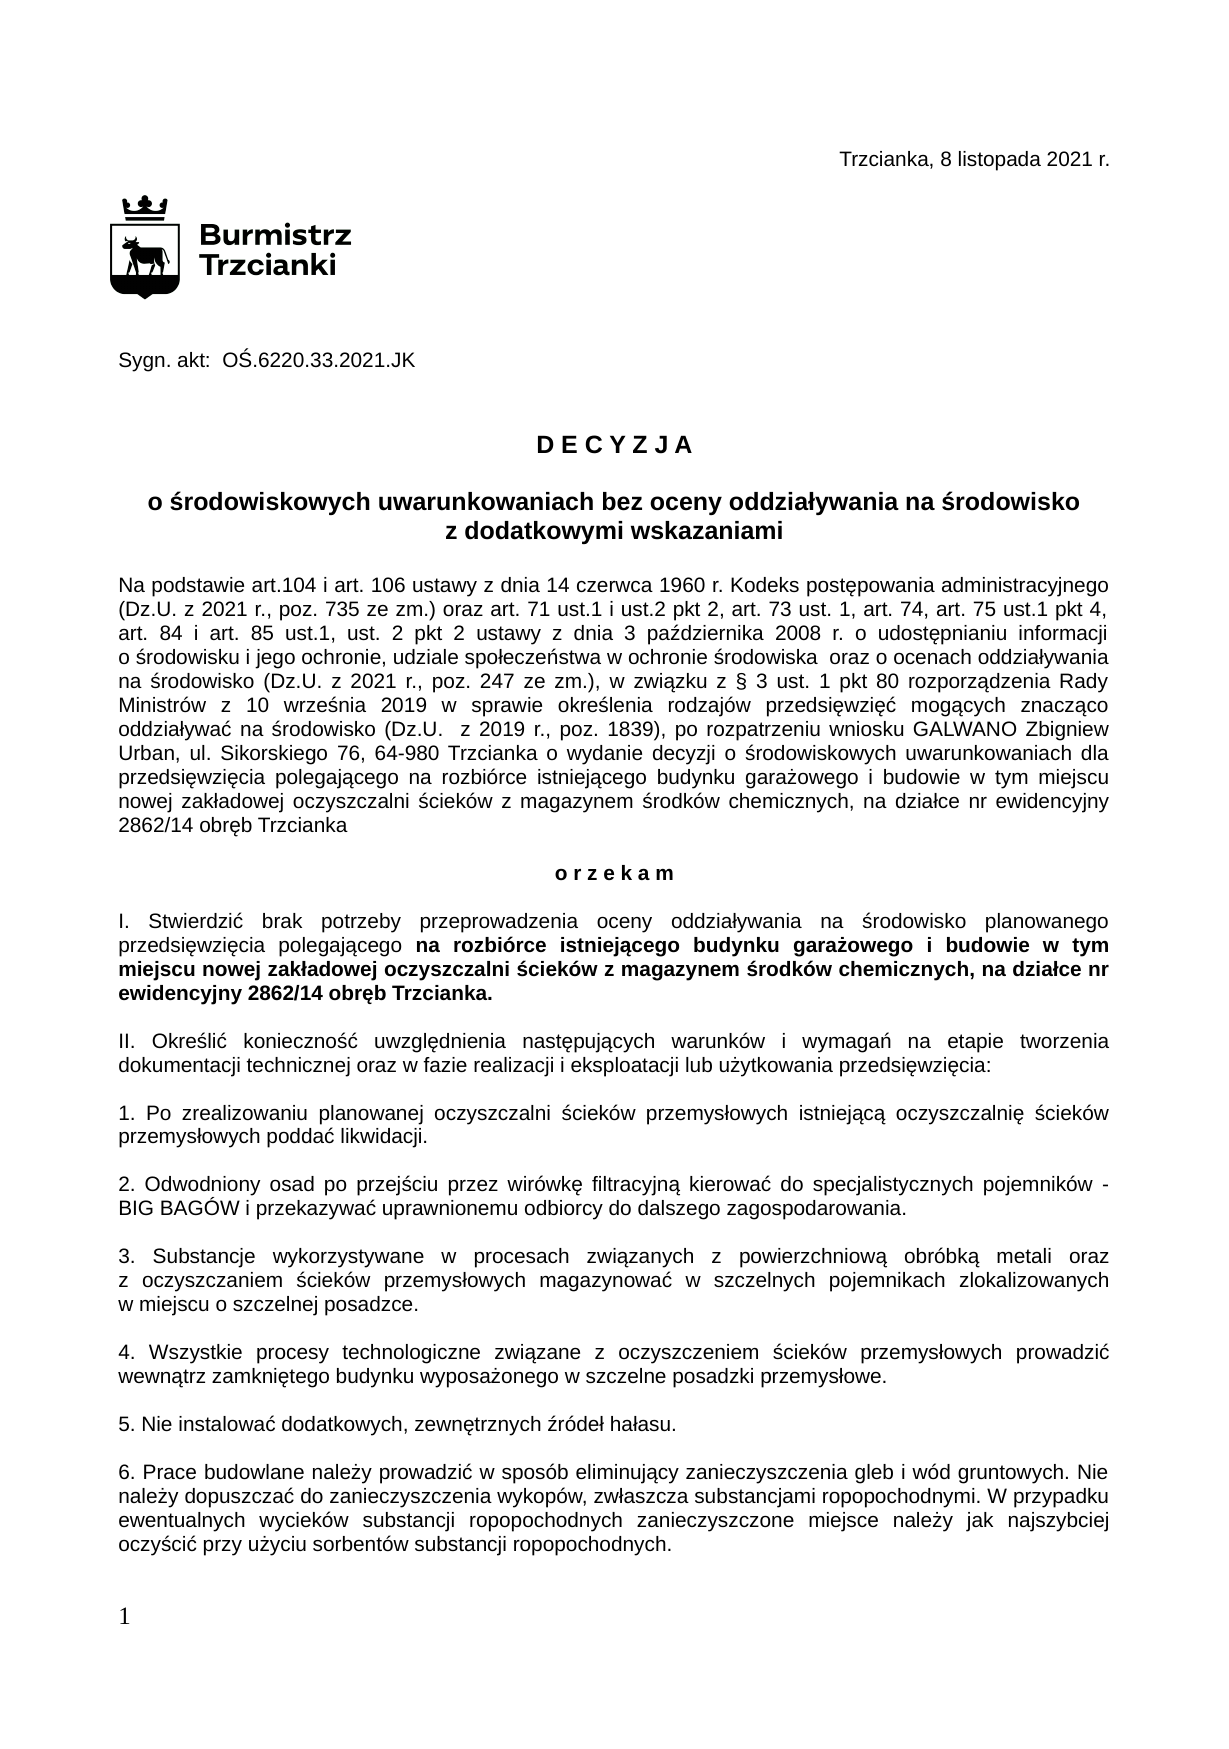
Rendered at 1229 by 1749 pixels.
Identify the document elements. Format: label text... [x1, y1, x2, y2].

picture [61, 158, 447, 349]
text I. Stwierdzić brak potrzeby przeprowadzenia oceny oddziaływania na środowisko planowanego przedsięwzięcia polegającego na rozbiórce istniejącego budynku garażowego i budowie w tym miejscu nowej zakładowej oczyszczalni ścieków z magazynem środków chemicznych, na działce nr ewidencyjny 2862/14 obręb Trzcianka. [118, 909, 1110, 1004]
text 3. Substancje wykorzystywane w procesach związanych z powierzchniową obróbką metali oraz z oczyszczaniem ścieków przemysłowych magazynować w szczelnych pojemnikach zlokalizowanych w miejscu o szczelnej posadzce. [118, 1244, 1110, 1316]
text 2. Odwodniony osad po przejściu przez wirówkę filtracyjną kierować do specjalistycznych pojemników - BIG BAGÓW i przekazywać uprawnionemu odbiorcy do dalszego zagospodarowania. [118, 1172, 1110, 1220]
text D E C Y Z J A [118, 429, 1110, 458]
text 5. Nie instalować dodatkowych, zewnętrznych źródeł hałasu. [118, 1412, 1110, 1436]
text 4. Wszystkie procesy technologiczne związane z oczyszczeniem ścieków przemysłowych prowadzić wewnątrz zamkniętego budynku wyposażonego w szczelne posadzki przemysłowe. [118, 1340, 1110, 1388]
text Na podstawie art.104 i art. 106 ustawy z dnia 14 czerwca 1960 r. Kodeks postępowania administracyjnego (Dz.U. z 2021 r., poz. 735 ze zm.) oraz art. 71 ust.1 i ust.2 pkt 2, art. 73 ust. 1, art. 74, art. 75 ust.1 pkt 4, art. 84 i art. 85 ust.1, ust. 2 pkt 2 ustawy z dnia 3 października 2008 r. o udostępnianiu informacji o środowisku i jego ochronie, udziale społeczeństwa w ochronie środowiska oraz o ocenach oddziaływania na środowisko (Dz.U. z 2021 r., poz. 247 ze zm.), w związku z § 3 ust. 1 pkt 80 rozporządzenia Rady Ministrów z 10 września 2019 w sprawie określenia rodzajów przedsięwzięć mogących znacząco oddziaływać na środowisko (Dz.U. z 2019 r., poz. 1839), po rozpatrzeniu wniosku GALWANO Zbigniew Urban, ul. Sikorskiego 76, 64-980 Trzcianka o wydanie decyzji o środowiskowych uwarunkowaniach dla przedsięwzięcia polegającego na rozbiórce istniejącego budynku garażowego i budowie w tym miejscu nowej zakładowej oczyszczalni ścieków z magazynem środków chemicznych, na działce nr ewidencyjny 2862/14 obręb Trzcianka [118, 573, 1110, 837]
text o r z e k a m [118, 861, 1110, 885]
text 1. Po zrealizowaniu planowanej oczyszczalni ścieków przemysłowych istniejącą oczyszczalnię ścieków przemysłowych poddać likwidacji. [118, 1100, 1110, 1148]
text II. Określić konieczność uwzględnienia następujących warunków i wymagań na etapie tworzenia dokumentacji technicznej oraz w fazie realizacji i eksploatacji lub użytkowania przedsięwzięcia: [118, 1028, 1110, 1076]
text 6. Prace budowlane należy prowadzić w sposób eliminujący zanieczyszczenia gleb i wód gruntowych. Nie należy dopuszczać do zanieczyszczenia wykopów, zwłaszcza substancjami ropopochodnymi. W przypadku ewentualnych wycieków substancji ropopochodnych zanieczyszczone miejsce należy jak najszybciej oczyścić przy użyciu sorbentów substancji ropopochodnych. [118, 1460, 1110, 1556]
text o środowiskowych uwarunkowaniach bez oceny oddziaływania na środowisko z dodatkowymi wskazaniami [118, 487, 1110, 544]
text Trzcianka, 8 listopada 2021 r. [118, 147, 1110, 171]
text Sygn. akt: OŚ.6220.33.2021.JK [118, 348, 1110, 372]
